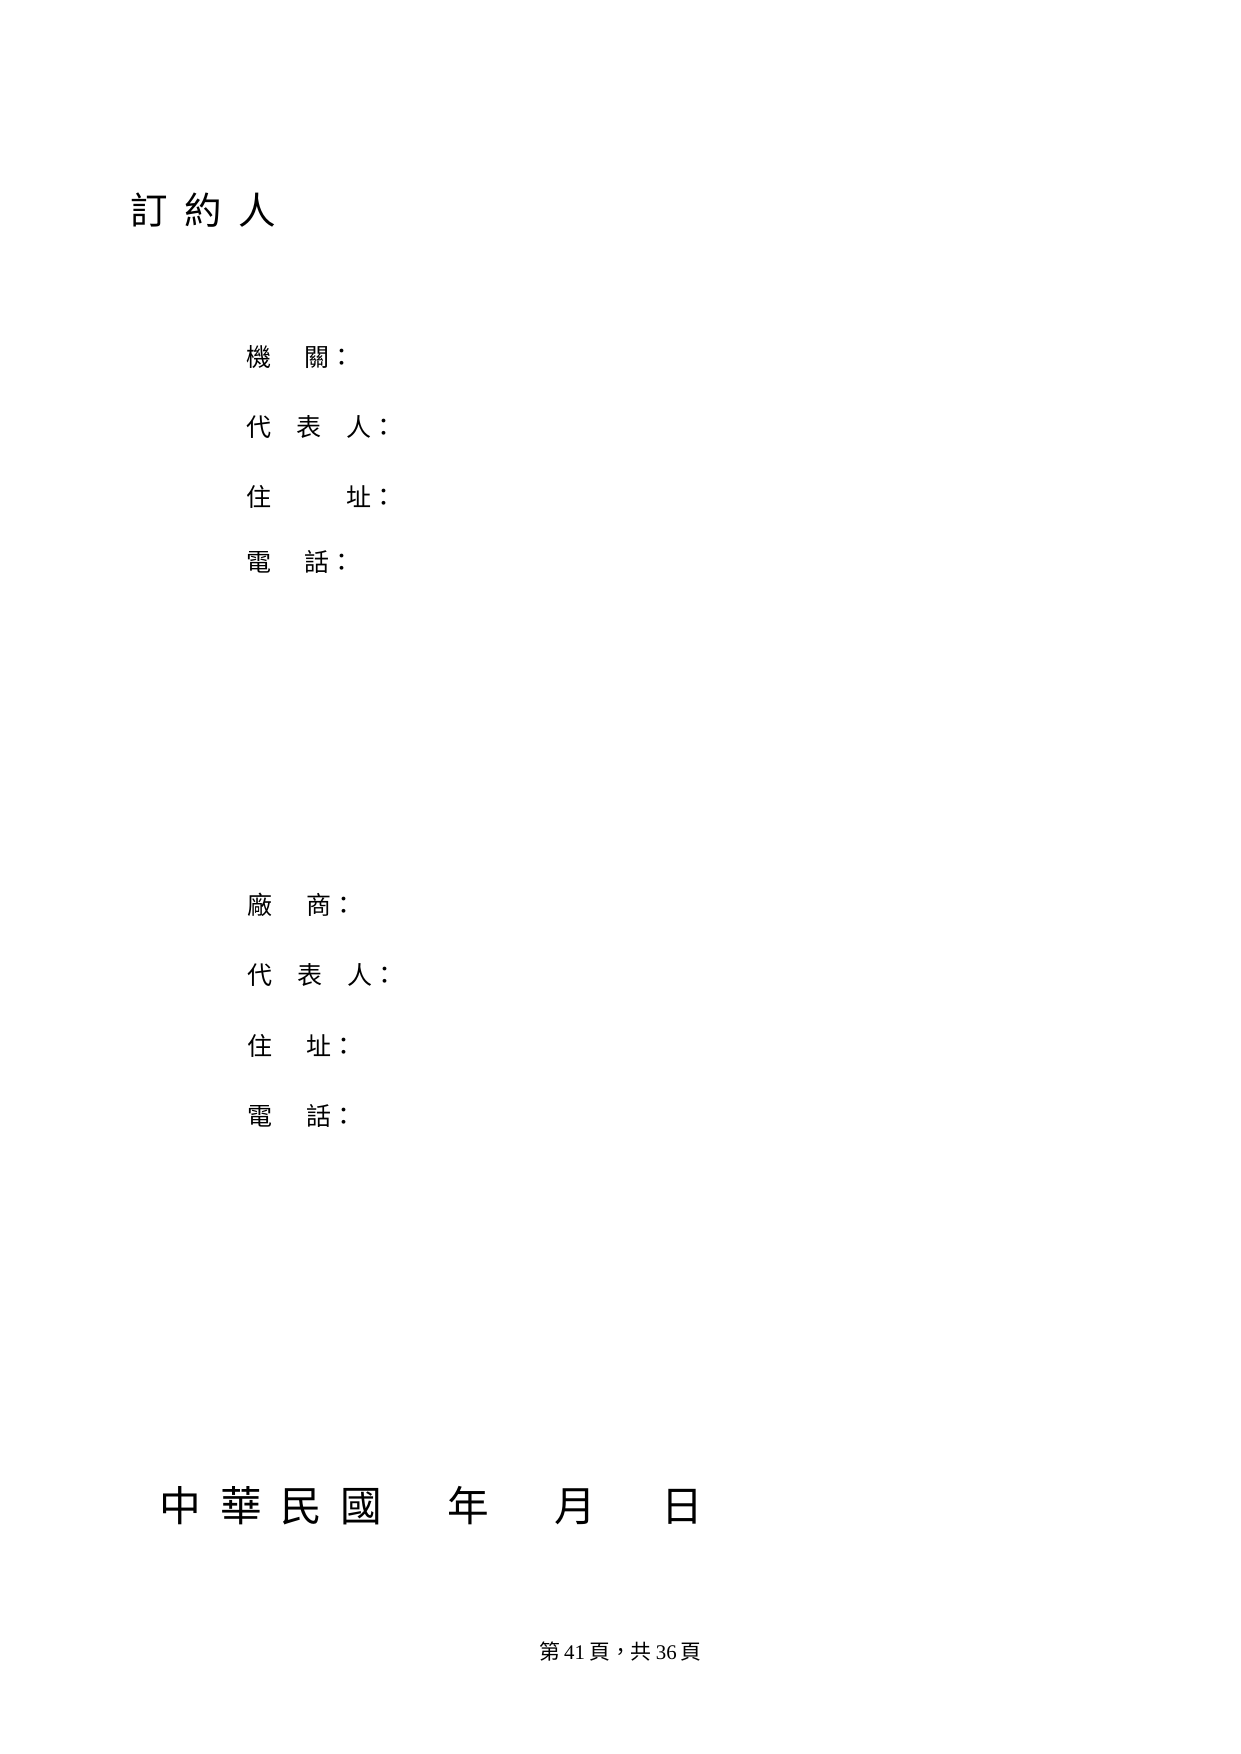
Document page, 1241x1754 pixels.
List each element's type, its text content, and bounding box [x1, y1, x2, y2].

text 中 華 民 國 年 月 日 [159, 1473, 1090, 1534]
text 住 址： [247, 1026, 1110, 1062]
text 代 表 人： [247, 956, 1110, 992]
text 廠 商： [247, 885, 1110, 922]
text 電 話： [246, 543, 1110, 579]
text 訂 約 人 [130, 181, 1110, 235]
text 機 關： [246, 337, 1110, 373]
text 代 表 人： [246, 408, 1110, 444]
text 電 話： [247, 1096, 1110, 1133]
text 住 址： [246, 478, 1110, 514]
